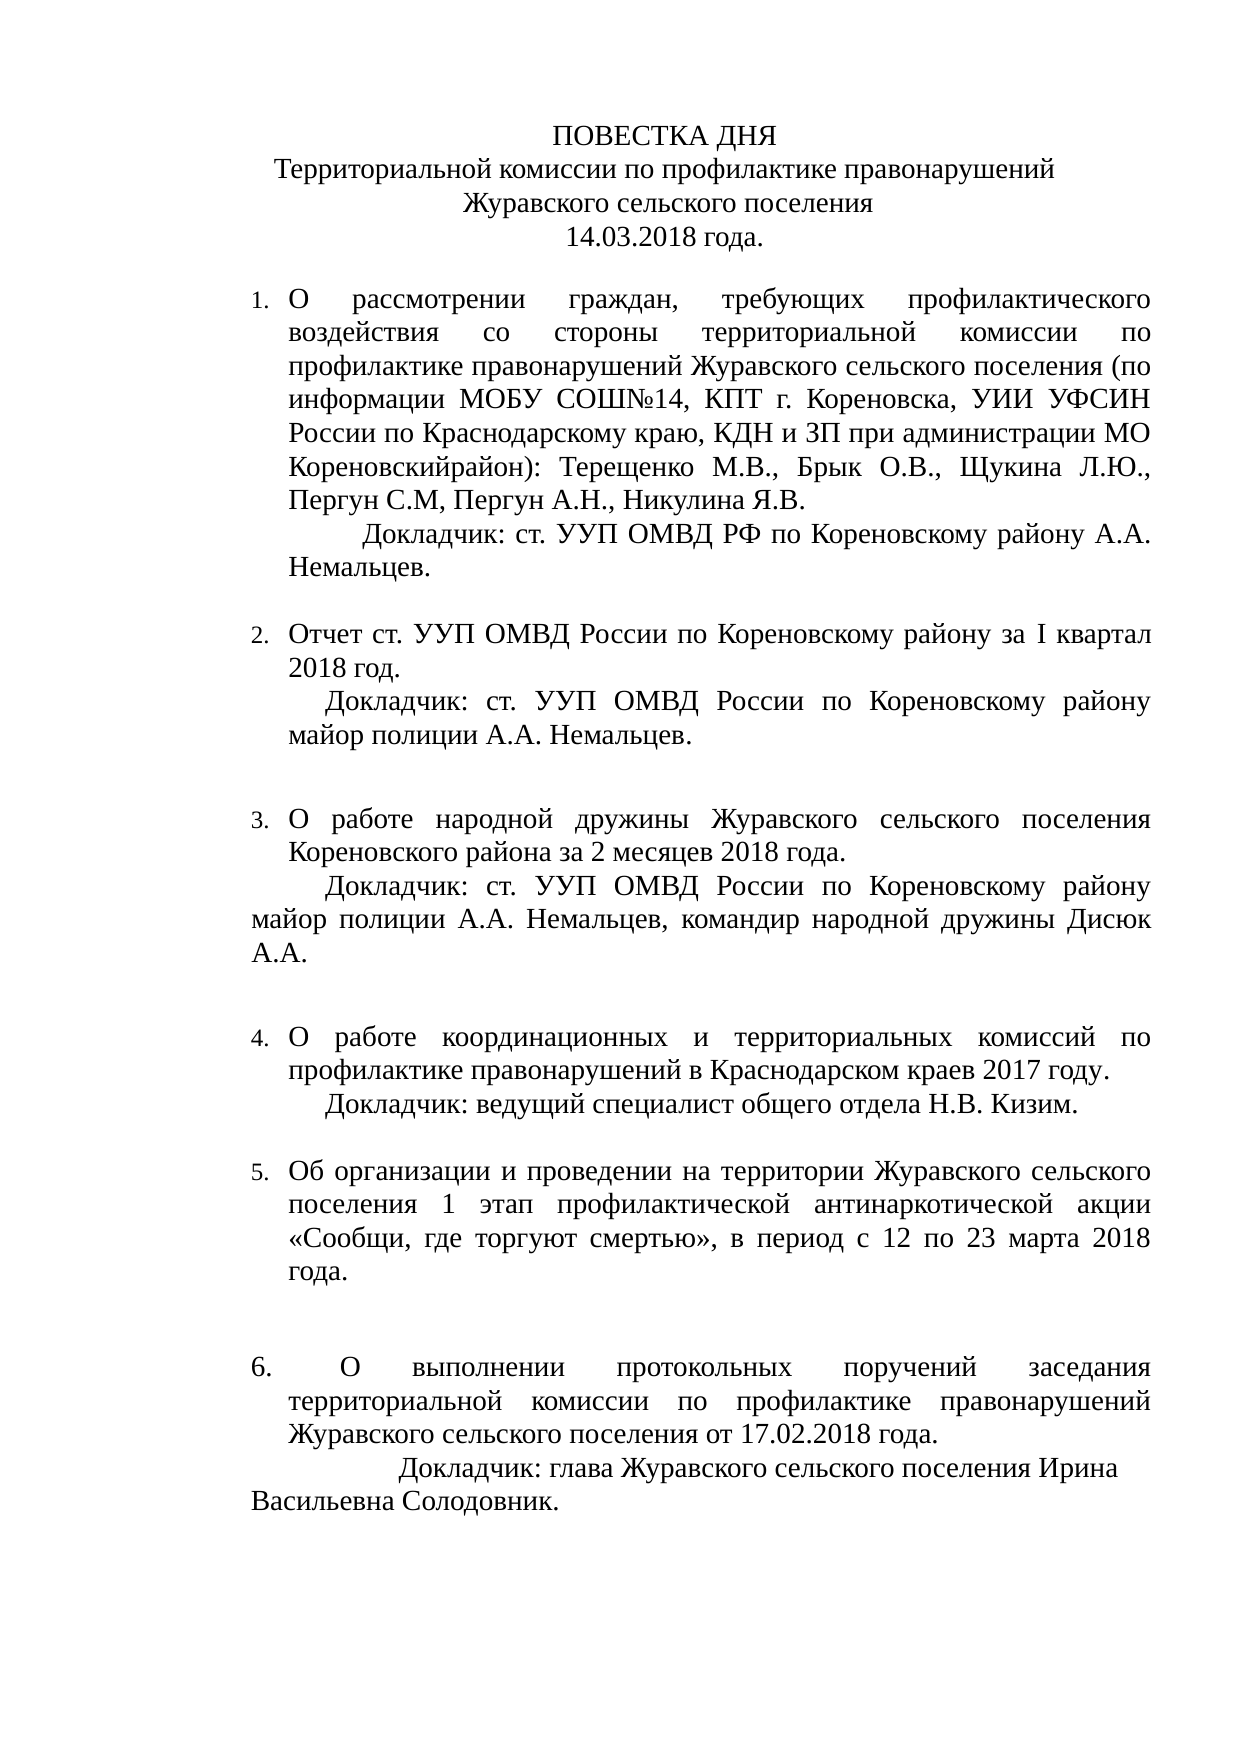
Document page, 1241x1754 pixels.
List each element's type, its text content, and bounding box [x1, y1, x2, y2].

list О выполнении протокольных поручений заседания территориальной комиссии по профилактике правонарушений Журавского сельского поселения от 17.02.2018 года. [251, 1349, 1152, 1450]
text Докладчик: ст. УУП ОМВД России по Кореновскому району майор полиции А.А. Немальцев, командир народной дружины Дисюк А.А. [251, 868, 1152, 968]
text Журавского сельского поселения [177, 185, 1152, 219]
text Докладчик: ст. УУП ОМВД РФ по Кореновскому району А.А. Немальцев. [288, 516, 1152, 583]
list О работе координационных и территориальных комиссий по профилактике правонарушений в Краснодарском краев 2017 году. [251, 1019, 1152, 1086]
text Докладчик: ведущий специалист общего отдела Н.В. Кизим. [288, 1086, 1152, 1119]
text 14.03.2018 года. [177, 219, 1152, 252]
list О работе народной дружины Журавского сельского поселения Кореновского района за 2 месяцев 2018 года. [251, 801, 1152, 868]
text Докладчик: ст. УУП ОМВД России по Кореновскому району майор полиции А.А. Немальцев. [288, 683, 1152, 751]
list Об организации и проведении на территории Журавского сельского поселения 1 этап профилактической антинаркотической акции «Сообщи, где торгуют смертью», в период с 12 по 23 марта 2018 года. [251, 1153, 1152, 1287]
list О рассмотрении граждан, требующих профилактического воздействия со стороны территориальной комиссии по профилактике правонарушений Журавского сельского поселения (по информации МОБУ СОШ№14, КПТ г. Кореновска, УИИ УФСИН России по Краснодарскому краю, КДН и ЗП при администрации МО Кореновскийрайон): Терещенко М.В., Брык О.В., Щукина Л.Ю., Пергун С.М, Пергун А.Н., Никулина Я.В. [251, 281, 1152, 516]
text ПОВЕСТКА ДНЯ [177, 118, 1152, 152]
text Территориальной комиссии по профилактике правонарушений [177, 152, 1152, 185]
text Докладчик: глава Журавского сельского поселения Ирина Васильевна Солодовник. [251, 1450, 1152, 1517]
list Отчет ст. УУП ОМВД России по Кореновскому району за I квартал 2018 год. [251, 616, 1152, 683]
